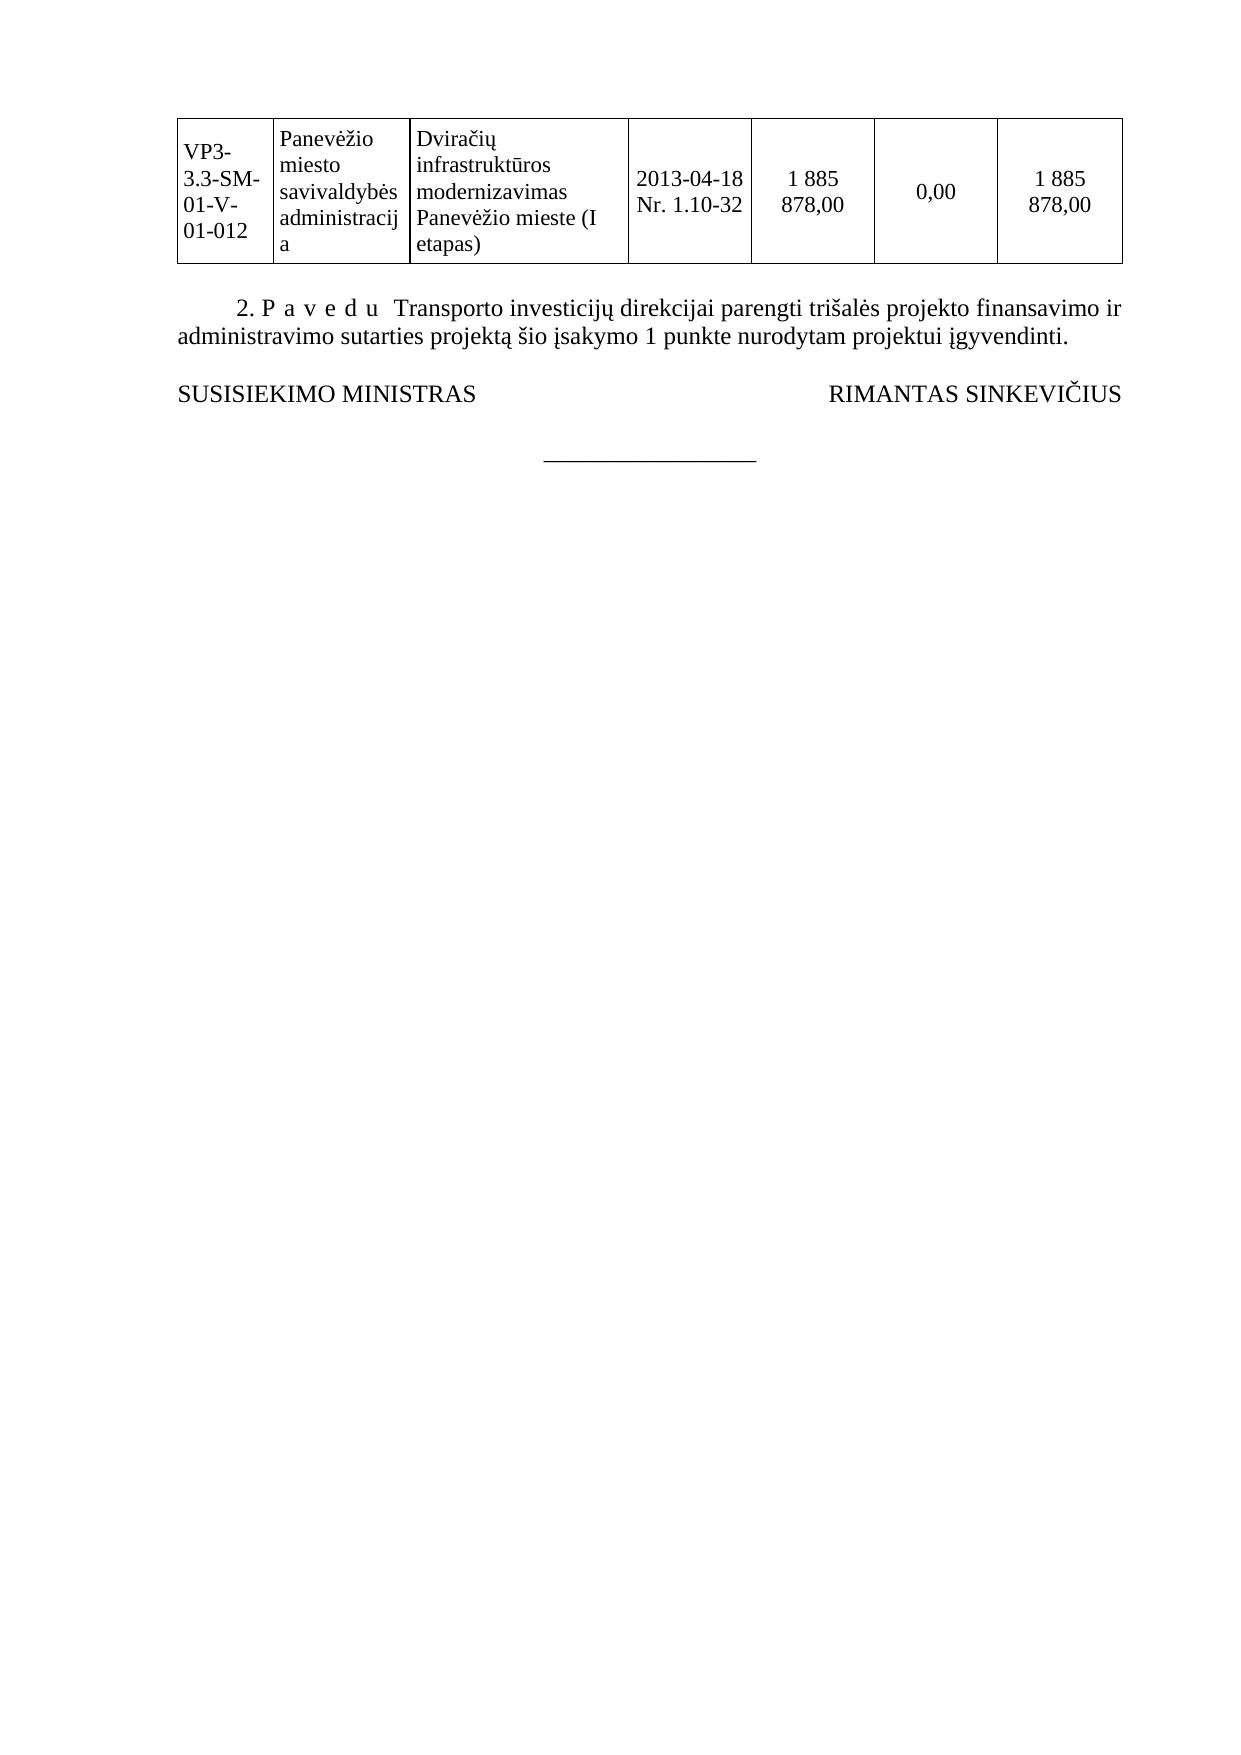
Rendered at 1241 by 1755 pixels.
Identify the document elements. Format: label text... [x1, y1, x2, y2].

table_cell 0,00 [875, 119, 997, 263]
table_cell 1 885 878,00 [752, 119, 874, 263]
text Susisiekimo ministras Rimantas Sinkevičius [177, 379, 1122, 408]
text 2. Pavedu Transporto investicijų direkcijai parengti trišalės projekto finansavimo ir administravimo sutarties projektą šio įsakymo 1 punkte nurodytam projektui įgyvendinti. [177, 293, 1122, 350]
table_cell 1 885 878,00 [998, 119, 1122, 263]
text _________________ [177, 436, 1122, 465]
table_cell Panevėžio miesto savivaldybės administracija [274, 119, 409, 263]
table_cell 2013-04-18 Nr. 1.10-32 [629, 119, 751, 263]
table_cell Dviračių infrastruktūros modernizavimas Panevėžio mieste (I etapas) [411, 119, 628, 263]
table_cell VP3-3.3-SM-01-V-01-012 [178, 119, 273, 263]
